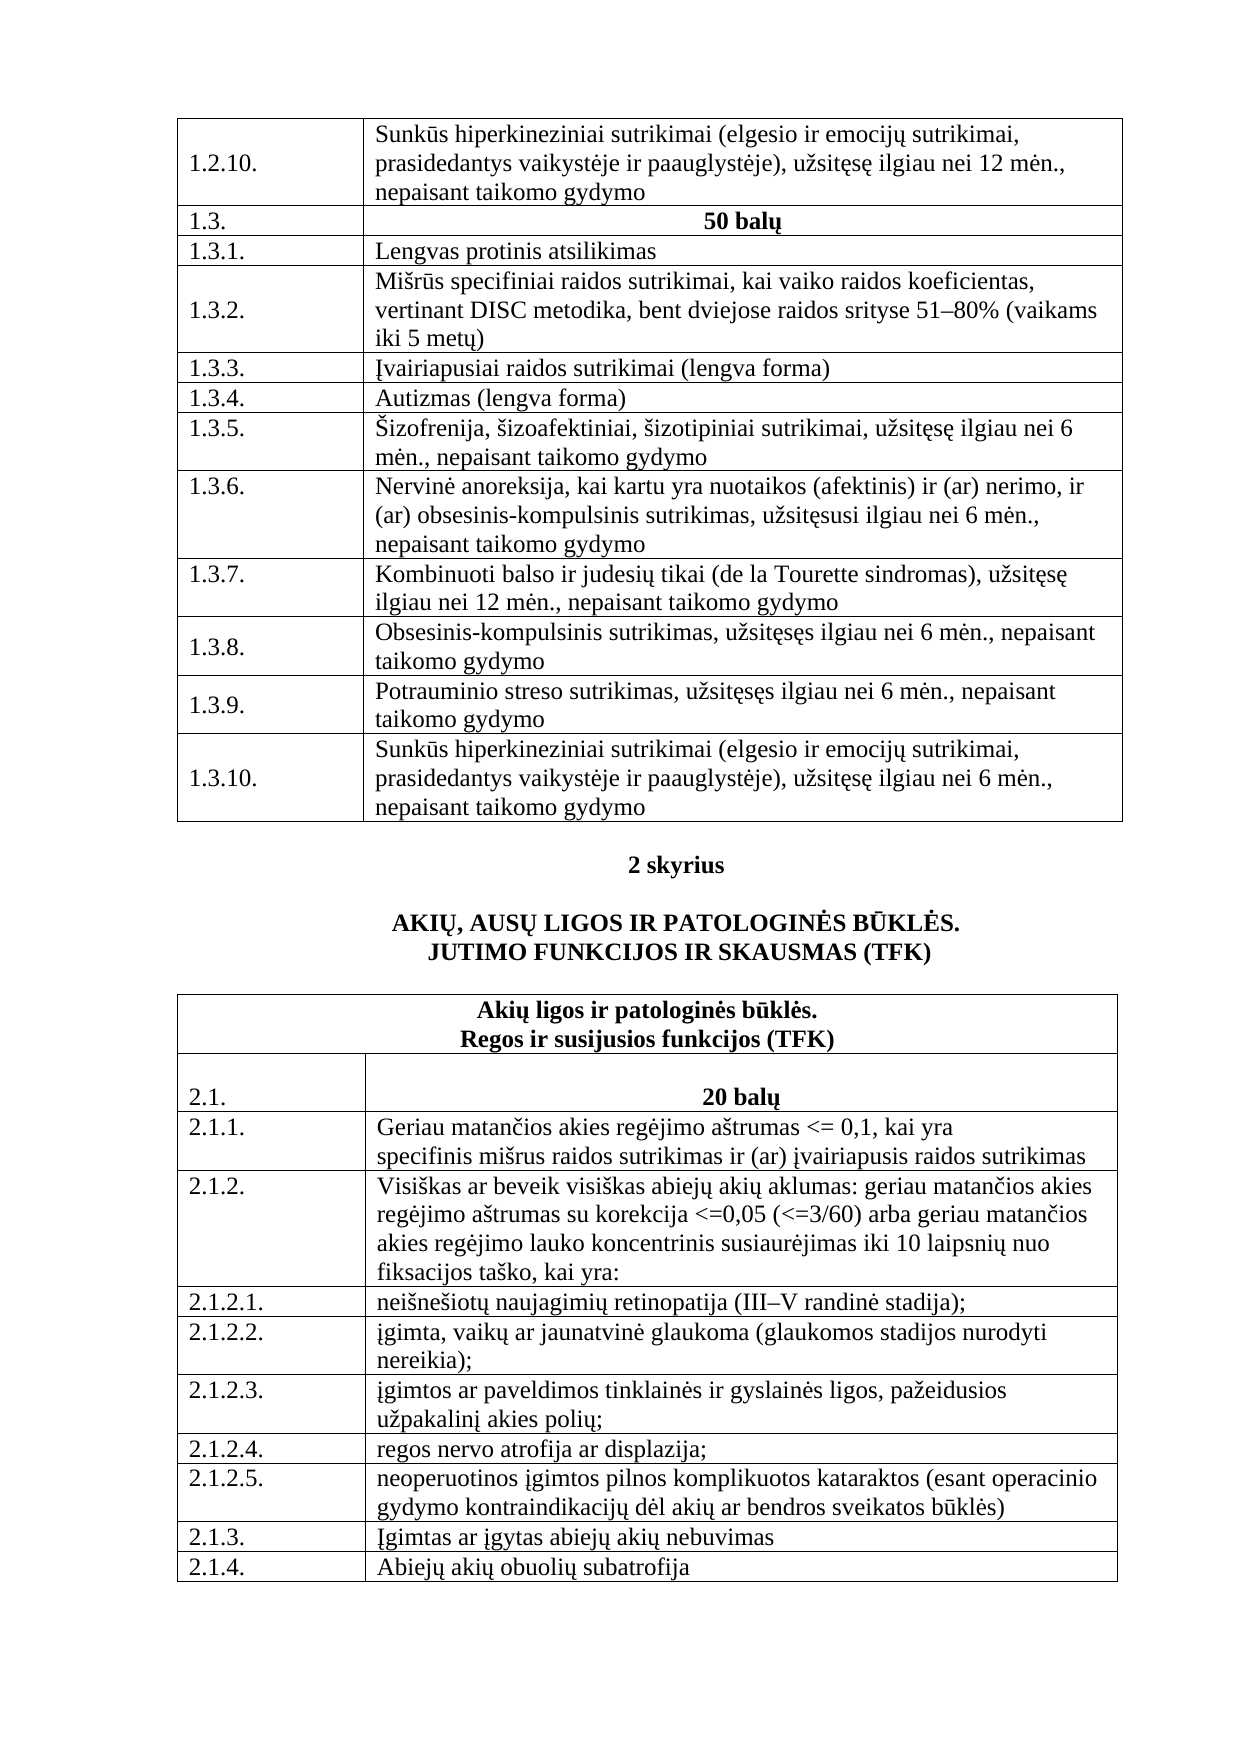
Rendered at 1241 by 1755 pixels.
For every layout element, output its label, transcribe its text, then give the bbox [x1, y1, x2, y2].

table_cell neoperuotinos įgimtos pilnos komplikuotos kataraktos (esant operacinio gydymo kontraindikacijų dėl akių ar bendros sveikatos būklės) [366, 1464, 1117, 1521]
table_cell 2.1.2.4. [178, 1434, 365, 1462]
table_cell [1118, 1551, 1122, 1581]
table_cell Obsesinis-kompulsinis sutrikimas, užsitęsęs ilgiau nei 6 mėn., nepaisant taikomo gydymo [364, 617, 1122, 675]
table_cell 50 balų [364, 206, 1122, 235]
table_cell Įgimtas ar įgytas abiejų akių nebuvimas [366, 1522, 1117, 1551]
table_cell 2.1.2. [178, 1171, 365, 1286]
table_cell neišnešiotų naujagimių retinopatija (III–V randinė stadija); [366, 1287, 1117, 1316]
table_cell 2.1.2.3. [178, 1375, 365, 1433]
table_cell 1.3.1. [178, 236, 363, 265]
table_cell Geriau matančios akies regėjimo aštrumas <= 0,1, kai yra specifinis mišrus raidos sutrikimas ir (ar) įvairiapusis raidos sutrikimas [366, 1112, 1117, 1170]
table_cell 2.1.1. [178, 1112, 365, 1170]
table_cell [1118, 1463, 1122, 1521]
table_cell 1.2.10. [178, 119, 363, 205]
table_cell 1.3. [178, 206, 363, 235]
table_cell [1118, 1521, 1122, 1551]
table_header [1118, 994, 1122, 1053]
table_cell Nervinė anoreksija, kai kartu yra nuotaikos (afektinis) ir (ar) nerimo, ir (ar) obsesinis-kompulsinis sutrikimas, užsitęsusi ilgiau nei 6 mėn., nepaisant taikomo gydymo [364, 471, 1122, 558]
table_cell [1118, 1374, 1122, 1433]
table_cell Potrauminio streso sutrikimas, užsitęsęs ilgiau nei 6 mėn., nepaisant taikomo gydymo [364, 676, 1122, 733]
table_cell įgimtos ar paveldimos tinklainės ir gyslainės ligos, pažeidusios užpakalinį akies polių; [366, 1375, 1117, 1433]
text JUTIMO FUNKCIJOS IR SKAUSMAS (TFK) [177, 937, 1181, 965]
table_cell Sunkūs hiperkineziniai sutrikimai (elgesio ir emocijų sutrikimai, prasidedantys vaikystėje ir paauglystėje), užsitęsę ilgiau nei 6 mėn., nepaisant taikomo gydymo [364, 734, 1122, 821]
table_cell [1118, 1170, 1122, 1286]
table_cell 20 balų [366, 1054, 1117, 1111]
table_cell Kombinuoti balso ir judesių tikai (de la Tourette sindromas), užsitęsę ilgiau nei 12 mėn., nepaisant taikomo gydymo [364, 559, 1122, 616]
text 2 skyrius [177, 850, 1181, 879]
table_cell Šizofrenija, šizoafektiniai, šizotipiniai sutrikimai, užsitęsę ilgiau nei 6 mėn., nepaisant taikomo gydymo [364, 413, 1122, 470]
table_cell 1.3.6. [178, 471, 363, 558]
table_cell Įvairiapusiai raidos sutrikimai (lengva forma) [364, 353, 1122, 382]
table_cell [1118, 1053, 1122, 1111]
table_cell [1118, 1286, 1122, 1316]
table_cell 1.3.2. [178, 266, 363, 352]
table_cell 2.1.3. [178, 1522, 365, 1551]
table_cell Visiškas ar beveik visiškas abiejų akių aklumas: geriau matančios akies regėjimo aštrumas su korekcija <=0,05 (<=3/60) arba geriau matančios akies regėjimo lauko koncentrinis susiaurėjimas iki 10 laipsnių nuo fiksacijos taško, kai yra: [366, 1171, 1117, 1286]
table_cell 2.1.2.2. [178, 1317, 365, 1374]
text AKIŲ, AUSŲ LIGOS IR PATOLOGINĖS BŪKLĖS. [177, 908, 1181, 937]
table_header Akių ligos ir patologinės būklės. Regos ir susijusios funkcijos (TFK) [178, 995, 1117, 1053]
table_cell Sunkūs hiperkineziniai sutrikimai (elgesio ir emocijų sutrikimai, prasidedantys vaikystėje ir paauglystėje), užsitęsę ilgiau nei 12 mėn., nepaisant taikomo gydymo [364, 119, 1122, 205]
table_cell 1.3.4. [178, 383, 363, 412]
table_cell [1118, 1433, 1122, 1462]
table_cell Mišrūs specifiniai raidos sutrikimai, kai vaiko raidos koeficientas, vertinant DISC metodika, bent dviejose raidos srityse 51–80% (vaikams iki 5 metų) [364, 266, 1122, 352]
table_cell 1.3.7. [178, 559, 363, 616]
table_cell 2.1. [178, 1054, 365, 1111]
table_cell 1.3.3. [178, 353, 363, 382]
table_cell 1.3.5. [178, 413, 363, 470]
table_cell [1118, 1111, 1122, 1170]
table_cell 1.3.10. [178, 734, 363, 821]
table_cell 2.1.4. [178, 1552, 365, 1581]
table_cell įgimta, vaikų ar jaunatvinė glaukoma (glaukomos stadijos nurodyti nereikia); [366, 1317, 1117, 1374]
table_cell 1.3.9. [178, 676, 363, 733]
table_cell 1.3.8. [178, 617, 363, 675]
table_cell Autizmas (lengva forma) [364, 383, 1122, 412]
table_cell [1118, 1316, 1122, 1374]
table_cell regos nervo atrofija ar displazija; [366, 1434, 1117, 1462]
table_cell 2.1.2.5. [178, 1464, 365, 1521]
table_cell Lengvas protinis atsilikimas [364, 236, 1122, 265]
table_cell Abiejų akių obuolių subatrofija [366, 1552, 1117, 1581]
table_cell 2.1.2.1. [178, 1287, 365, 1316]
